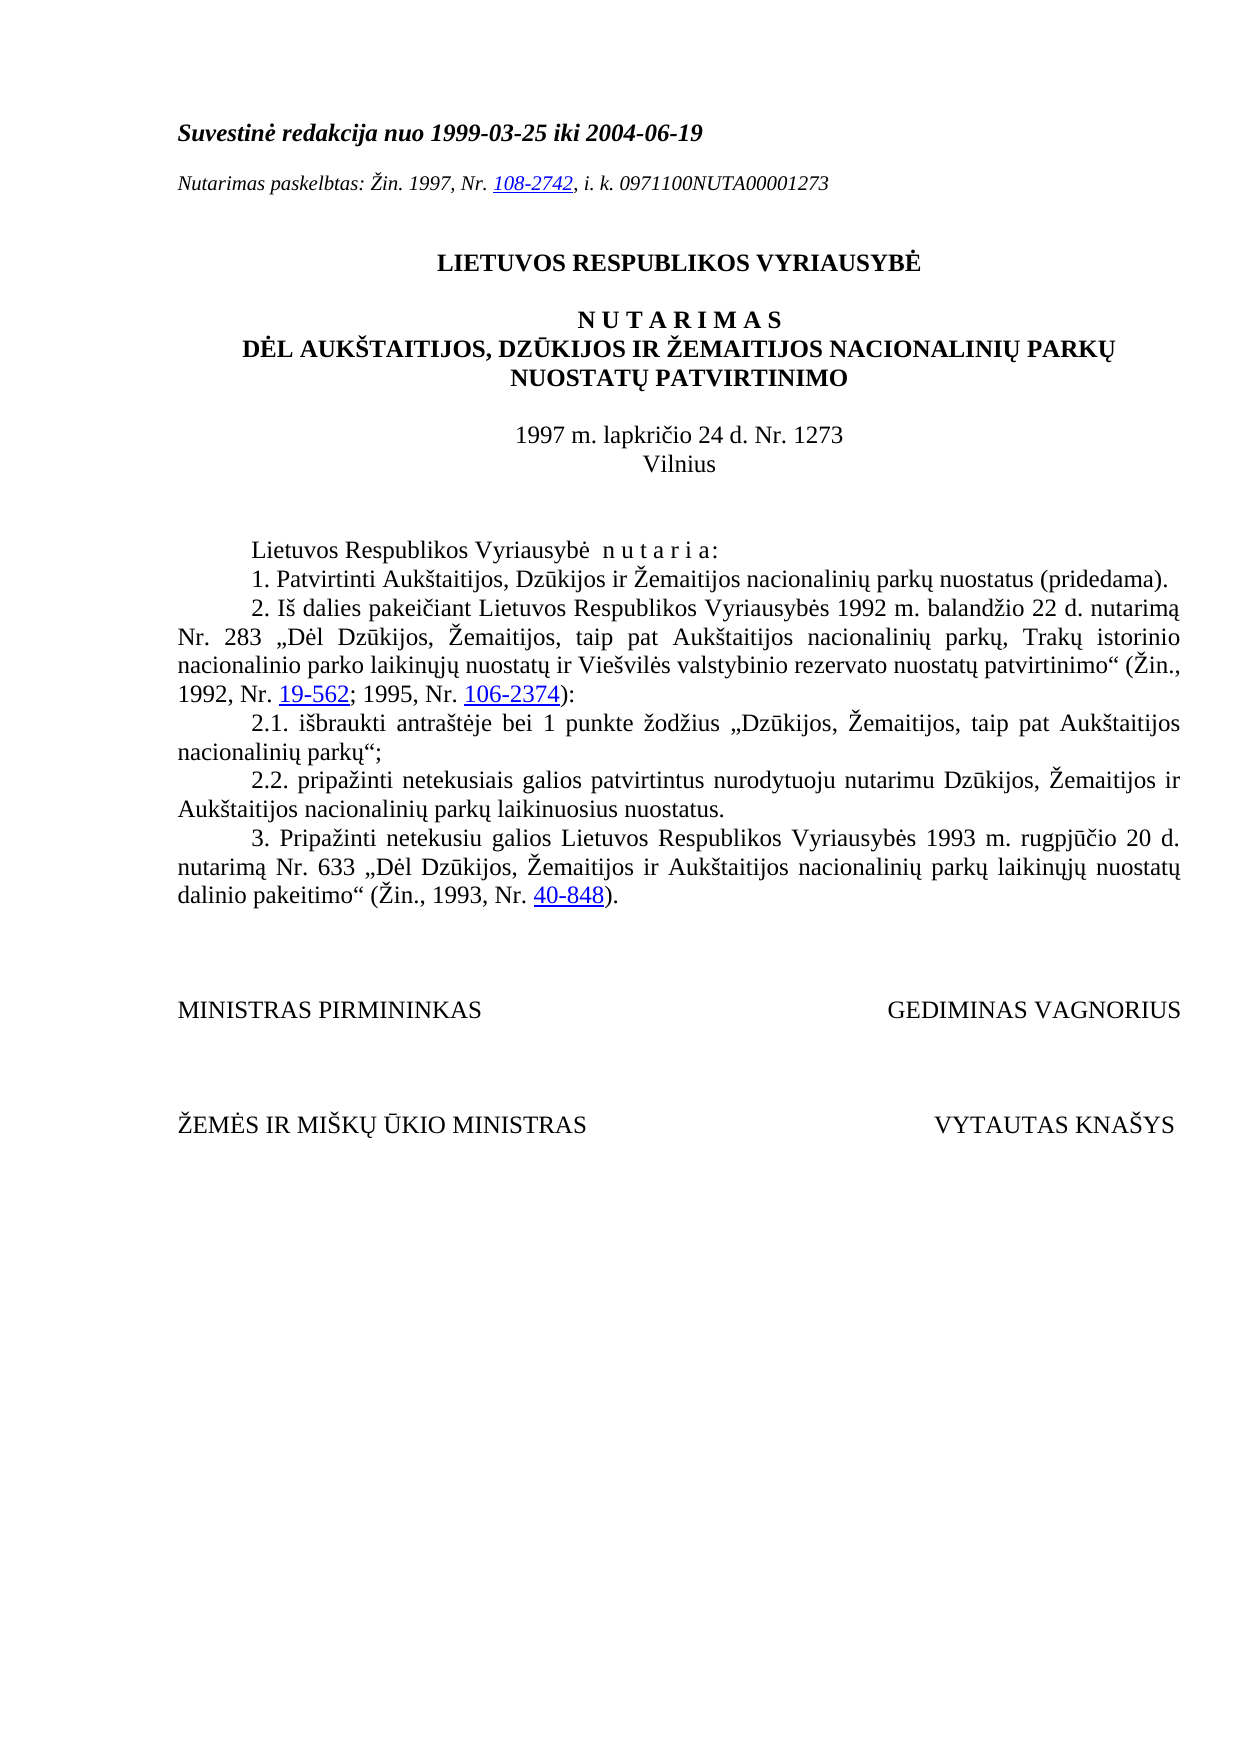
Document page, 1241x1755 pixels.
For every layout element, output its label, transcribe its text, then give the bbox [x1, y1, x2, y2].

text Nutarimas paskelbtas: Žin. 1997, Nr. 108-2742, i. k. 0971100NUTA00001273 [177, 171, 1181, 195]
text Suvestinė redakcija nuo 1999-03-25 iki 2004-06-19 [177, 118, 1181, 147]
text Ministras Pirmininkas Gediminas Vagnorius [177, 995, 1181, 1024]
text N U T A R I M A S [177, 305, 1181, 334]
text Lietuvos Respublikos Vyriausybė nutaria: [177, 535, 1181, 564]
text Vilnius [177, 449, 1181, 478]
text DĖL AUKŠTAITIJOS, DZŪKIJOS IR ŽEMAITIJOS NACIONALINIŲ PARKŲ NUOSTATŲ PATVIRTINIMO [177, 334, 1181, 392]
text 2.2. pripažinti netekusiais galios patvirtintus nurodytuoju nutarimu Dzūkijos, Žemaitijos ir Aukštaitijos nacionalinių parkų laikinuosius nuostatus. [177, 765, 1181, 823]
text 1997 m. lapkričio 24 d. Nr. 1273 [177, 420, 1181, 449]
text Žemės ir miškų ūkio ministras Vytautas Knašys [177, 1110, 1181, 1139]
text 3. Pripažinti netekusiu galios Lietuvos Respublikos Vyriausybės 1993 m. rugpjūčio 20 d. nutarimą Nr. 633 „Dėl Dzūkijos, Žemaitijos ir Aukštaitijos nacionalinių parkų laikinųjų nuostatų dalinio pakeitimo“ (Žin., 1993, Nr. 40-848). [177, 823, 1181, 909]
text 1. Patvirtinti Aukštaitijos, Dzūkijos ir Žemaitijos nacionalinių parkų nuostatus (pridedama). [177, 564, 1181, 593]
text LIETUVOS RESPUBLIKOS VYRIAUSYBĖ [177, 248, 1181, 277]
text 2. Iš dalies pakeičiant Lietuvos Respublikos Vyriausybės 1992 m. balandžio 22 d. nutarimą Nr. 283 „Dėl Dzūkijos, Žemaitijos, taip pat Aukštaitijos nacionalinių parkų, Trakų istorinio nacionalinio parko laikinųjų nuostatų ir Viešvilės valstybinio rezervato nuostatų patvirtinimo“ (Žin., 1992, Nr. 19-562; 1995, Nr. 106-2374): [177, 593, 1181, 708]
text 2.1. išbraukti antraštėje bei 1 punkte žodžius „Dzūkijos, Žemaitijos, taip pat Aukštaitijos nacionalinių parkų“; [177, 708, 1181, 765]
